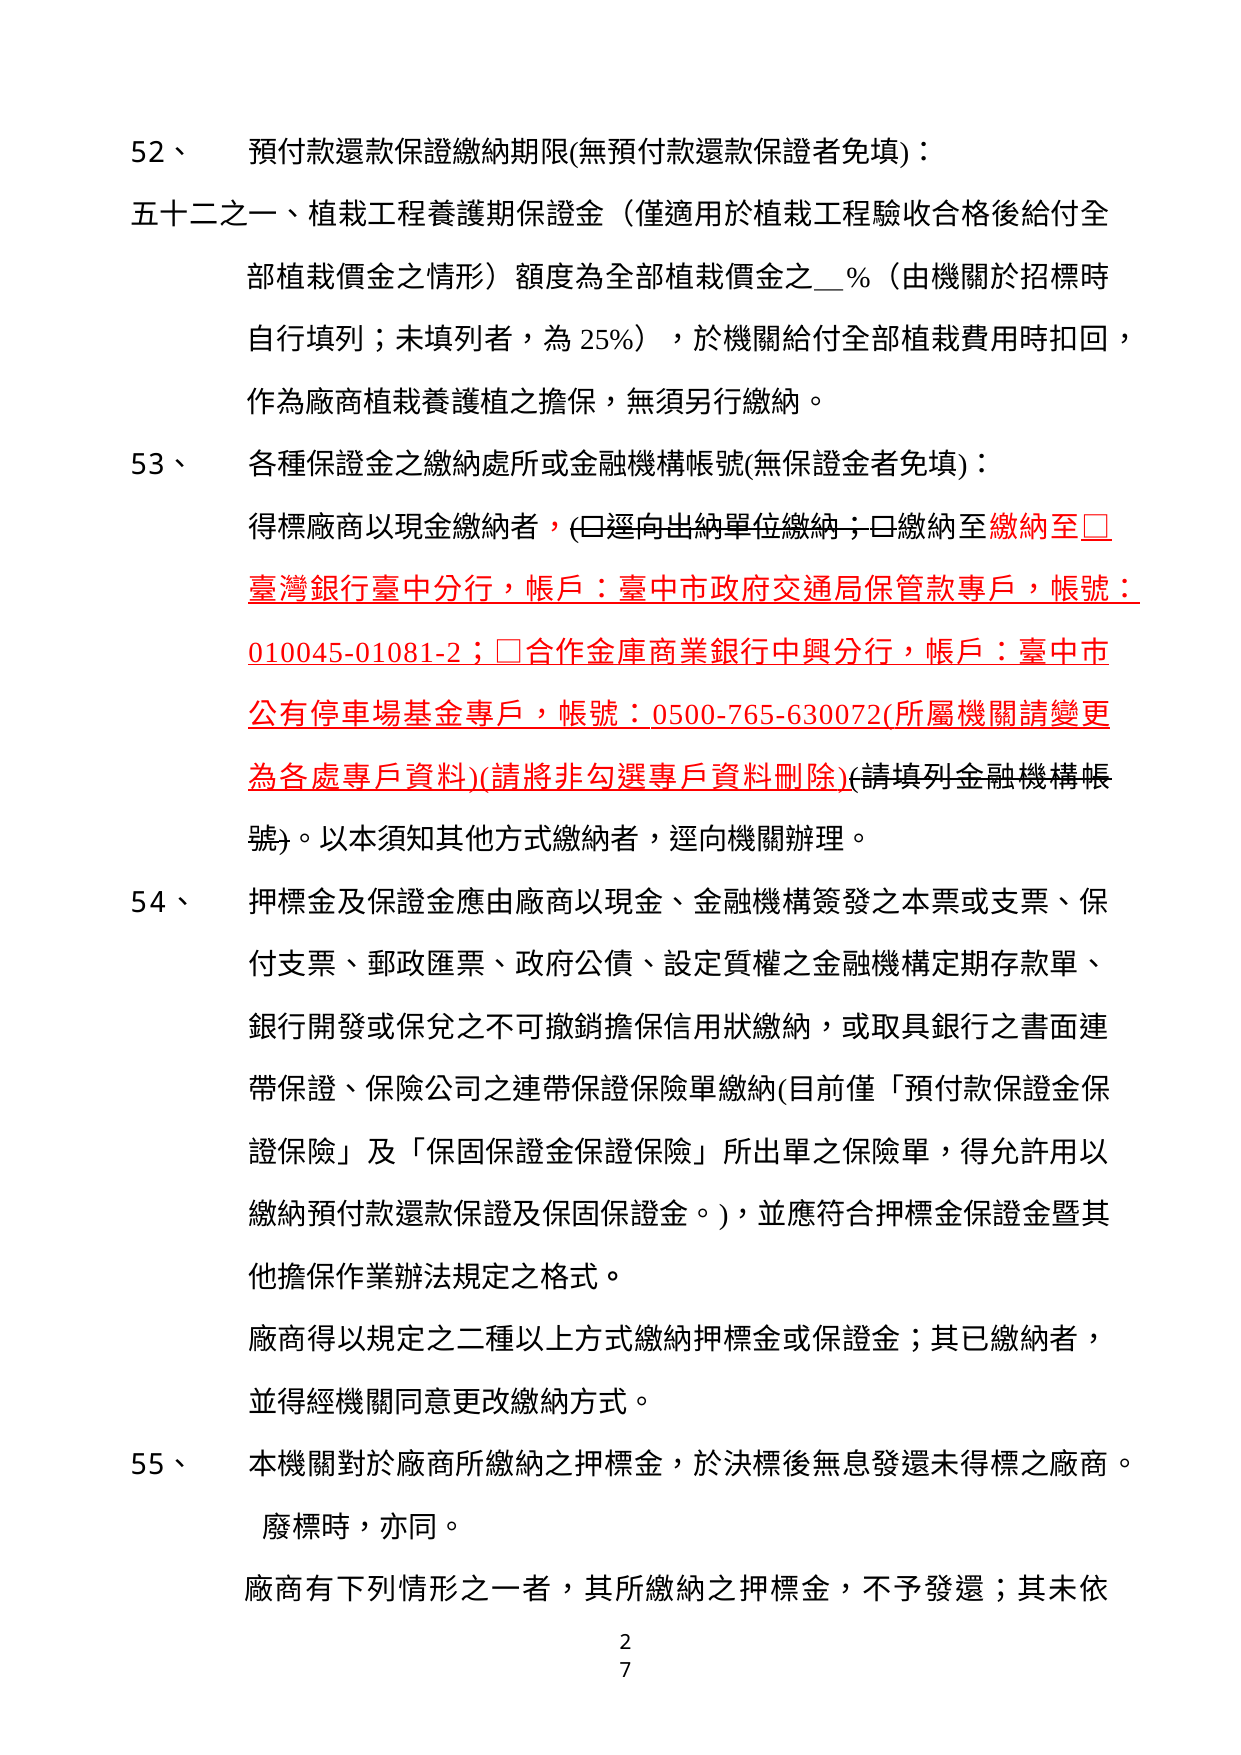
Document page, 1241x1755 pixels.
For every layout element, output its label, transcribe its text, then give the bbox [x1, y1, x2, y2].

text 得標廠商以現金繳納者，(逕向出納單位繳納；繳納至繳納至□臺灣銀行臺中分行，帳戶：臺中市政府交通局保管款專戶，帳號：010045-01081-2；□合作金庫商業銀行中興分行，帳戶：臺中巿公有停車場基金專戶，帳號：0500-765-630072(所屬機關請變更為各處專戶資料)(請將非勾選專戶資料刪除)(請填列金融機構帳號)。以本須知其他方式繳納者，逕向機關辦理。 [248, 604, 1110, 727]
text 廠商有下列情形之一者，其所繳納之押標金，不予發還；其未依 [244, 1545, 1110, 1608]
text 得標廠商以現金繳納者，(逕向出納單位繳納；繳納至繳納至□臺灣銀行臺中分行，帳戶：臺中市政府交通局保管款專戶，帳號：010045-01081-2；□合作金庫商業銀行中興分行，帳戶：臺中巿公有停車場基金專戶，帳號：0500-765-630072(所屬機關請變更為各處專戶資料)(請將非勾選專戶資料刪除)(請填列金融機構帳號)。以本須知其他方式繳納者，逕向機關辦理。 [248, 728, 1110, 858]
text 廠商得以規定之二種以上方式繳納押標金或保證金；其已繳納者，並得經機關同意更改繳納方式。 [248, 1295, 1110, 1420]
text 五十二之一、植栽工程養護期保證金（僅適用於植栽工程驗收合格後給付全部植栽價金之情形）額度為全部植栽價金之＿%（由機關於招標時自行填列；未填列者，為25%），於機關給付全部植栽費用時扣回，作為廠商植栽養護植之擔保，無須另行繳納。 [130, 170, 1110, 420]
list 預付款還款保證繳納期限(無預付款還款保證者免填)： [130, 108, 1110, 170]
list 押標金及保證金應由廠商以現金、金融機構簽發之本票或支票、保付支票、郵政匯票、政府公債、設定質權之金融機構定期存款單、銀行開發或保兌之不可撤銷擔保信用狀繳納，或取具銀行之書面連帶保證、保險公司之連帶保證保險單繳納(目前僅「預付款保證金保證保險」及「保固保證金保證保險」所出單之保險單，得允許用以繳納預付款還款保證及保固保證金。)，並應符合押標金保證金暨其他擔保作業辦法規定之格式。 [130, 858, 1110, 1295]
list 本機關對於廠商所繳納之押標金，於決標後無息發還未得標之廠商。 廢標時，亦同。 [130, 1420, 1110, 1545]
text 得標廠商以現金繳納者，(逕向出納單位繳納；繳納至繳納至□臺灣銀行臺中分行，帳戶：臺中市政府交通局保管款專戶，帳號：010045-01081-2；□合作金庫商業銀行中興分行，帳戶：臺中巿公有停車場基金專戶，帳號：0500-765-630072(所屬機關請變更為各處專戶資料)(請將非勾選專戶資料刪除)(請填列金融機構帳號)。以本須知其他方式繳納者，逕向機關辦理。 [248, 483, 1110, 602]
list 各種保證金之繳納處所或金融機構帳號(無保證金者免填)： [130, 420, 1110, 483]
